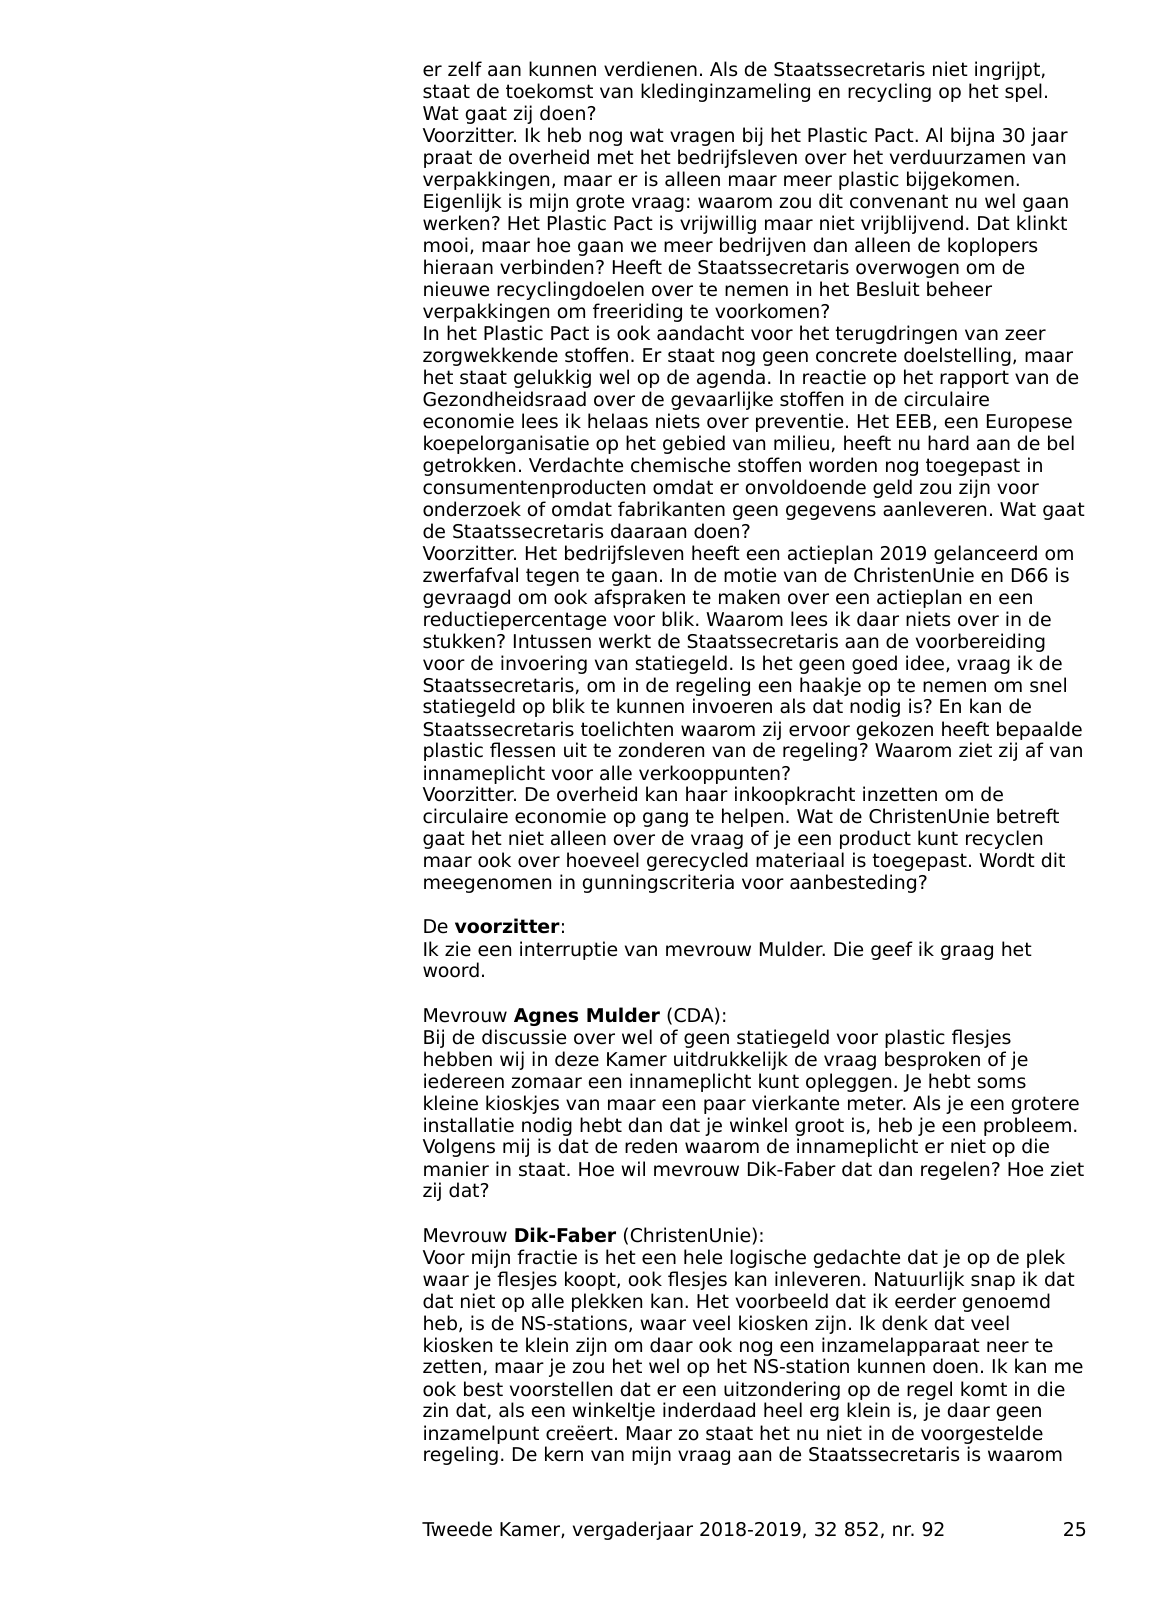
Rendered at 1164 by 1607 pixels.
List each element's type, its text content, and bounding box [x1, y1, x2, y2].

text Voorzitter. Ik heb nog wat vragen bij het Plastic Pact. Al bijna 30 jaar praat de overheid met het bedrijfsleven over het verduurzamen van verpakkingen, maar er is alleen maar meer plastic bijgekomen. Eigenlijk is mijn grote vraag: waarom zou dit convenant nu wel gaan werken? Het Plastic Pact is vrijwillig maar niet vrijblijvend. Dat klinkt mooi, maar hoe gaan we meer bedrijven dan alleen de koplopers hieraan verbinden? Heeft de Staatssecretaris overwogen om de nieuwe recyclingdoelen over te nemen in het Besluit beheer verpakkingen om freeriding te voorkomen? [422, 125, 1087, 323]
text Voorzitter. Het bedrijfsleven heeft een actieplan 2019 gelanceerd om zwerfafval tegen te gaan. In de motie van de ChristenUnie en D66 is gevraagd om ook afspraken te maken over een actieplan en een reductiepercentage voor blik. Waarom lees ik daar niets over in de stukken? Intussen werkt de Staatssecretaris aan de voorbereiding voor de invoering van statiegeld. Is het geen goed idee, vraag ik de Staatssecretaris, om in de regeling een haakje op te nemen om snel statiegeld op blik te kunnen invoeren als dat nodig is? En kan de Staatssecretaris toelichten waarom zij ervoor gekozen heeft bepaalde plastic flessen uit te zonderen van de regeling? Waarom ziet zij af van innameplicht voor alle verkooppunten? [422, 543, 1087, 784]
text Ik zie een interruptie van mevrouw Mulder. Die geef ik graag het woord. [422, 938, 1087, 982]
text Voorzitter. De overheid kan haar inkoopkracht inzetten om de circulaire economie op gang te helpen. Wat de ChristenUnie betreft gaat het niet alleen over de vraag of je een product kunt recyclen maar ook over hoeveel gerecycled materiaal is toegepast. Wordt dit meegenomen in gunningscriteria voor aanbesteding? [422, 784, 1087, 894]
text Mevrouw Dik-Faber (ChristenUnie): [422, 1224, 1087, 1247]
text Bij de discussie over wel of geen statiegeld voor plastic flesjes hebben wij in deze Kamer uitdrukkelijk de vraag besproken of je iedereen zomaar een innameplicht kunt opleggen. Je hebt soms kleine kioskjes van maar een paar vierkante meter. Als je een grotere installatie nodig hebt dan dat je winkel groot is, heb je een probleem. Volgens mij is dat de reden waarom de innameplicht er niet op die manier in staat. Hoe wil mevrouw Dik-Faber dat dan regelen? Hoe ziet zij dat? [422, 1027, 1087, 1202]
text Voor mijn fractie is het een hele logische gedachte dat je op de plek waar je flesjes koopt, ook flesjes kan inleveren. Natuurlijk snap ik dat dat niet op alle plekken kan. Het voorbeeld dat ik eerder genoemd heb, is de NS-stations, waar veel kiosken zijn. Ik denk dat veel kiosken te klein zijn om daar ook nog een inzamelapparaat neer te zetten, maar je zou het wel op het NS-station kunnen doen. Ik kan me ook best voorstellen dat er een uitzondering op de regel komt in die zin dat, als een winkeltje inderdaad heel erg klein is, je daar geen inzamelpunt creëert. Maar zo staat het nu niet in de voorgestelde regeling. De kern van mijn vraag aan de Staatssecretaris is waarom [422, 1247, 1087, 1466]
text Mevrouw Agnes Mulder (CDA): [422, 1004, 1087, 1027]
text De voorzitter: [422, 916, 1087, 938]
text er zelf aan kunnen verdienen. Als de Staatssecretaris niet ingrijpt, staat de toekomst van kledinginzameling en recycling op het spel. Wat gaat zij doen? [422, 59, 1087, 125]
text In het Plastic Pact is ook aandacht voor het terugdringen van zeer zorgwekkende stoffen. Er staat nog geen concrete doelstelling, maar het staat gelukkig wel op de agenda. In reactie op het rapport van de Gezondheidsraad over de gevaarlijke stoffen in de circulaire economie lees ik helaas niets over preventie. Het EEB, een Europese koepelorganisatie op het gebied van milieu, heeft nu hard aan de bel getrokken. Verdachte chemische stoffen worden nog toegepast in consumentenproducten omdat er onvoldoende geld zou zijn voor onderzoek of omdat fabrikanten geen gegevens aanleveren. Wat gaat de Staatssecretaris daaraan doen? [422, 323, 1087, 543]
